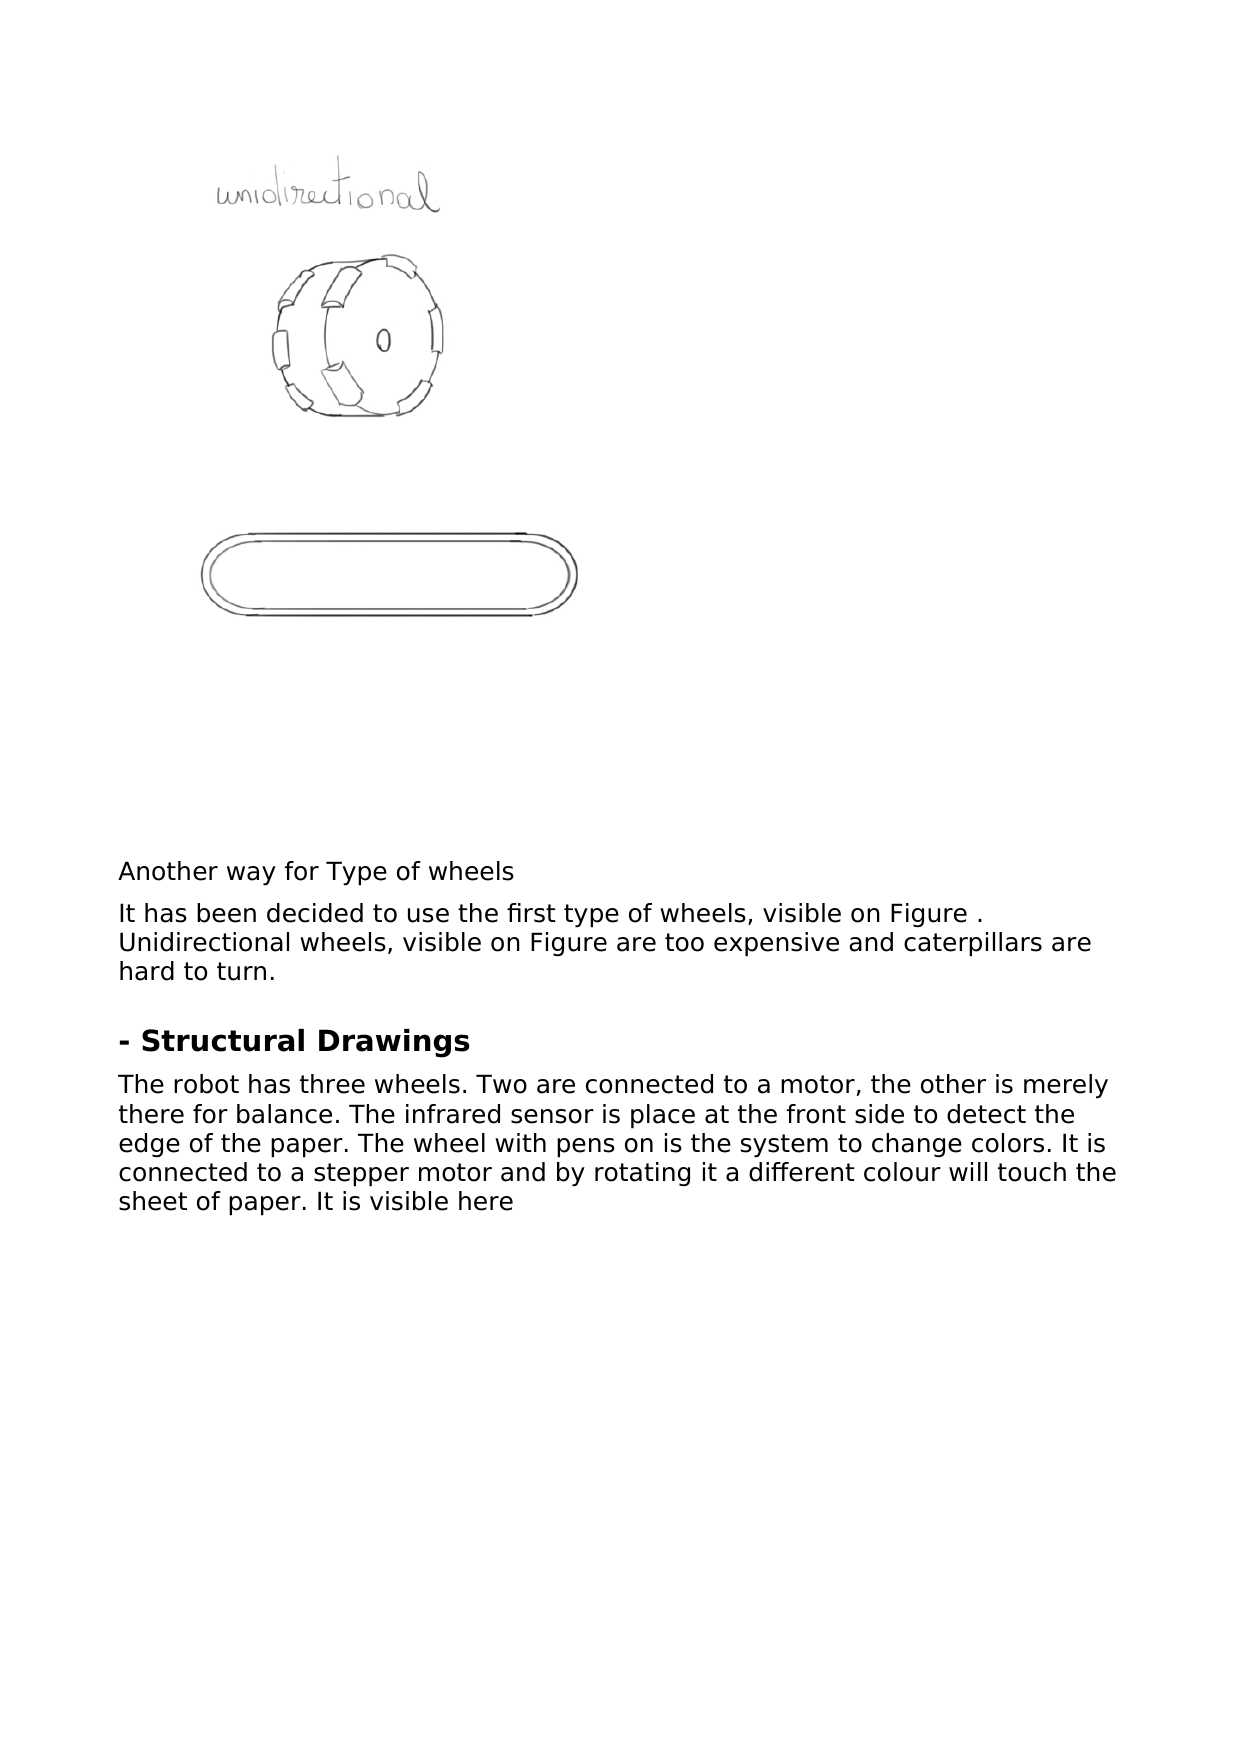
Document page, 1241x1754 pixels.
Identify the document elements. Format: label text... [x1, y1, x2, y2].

text Another way for Type of wheels [118, 857, 1122, 887]
subtitle - Structural Drawings [118, 1024, 1122, 1058]
text It has been decided to use the first type of wheels, visible on Figure . Unidirectional wheels, visible on Figure are too expensive and caterpillars are hard to turn. [118, 899, 1122, 987]
text The robot has three wheels. Two are connected to a motor, the other is merely there for balance. The infrared sensor is place at the front side to detect the edge of the paper. The wheel with pens on is the system to change colors. It is connected to a stepper motor and by rotating it a different colour will touch the sheet of paper. It is visible here [118, 1071, 1122, 1216]
picture [118, 118, 1123, 829]
text ​ [118, 1229, 1122, 1258]
